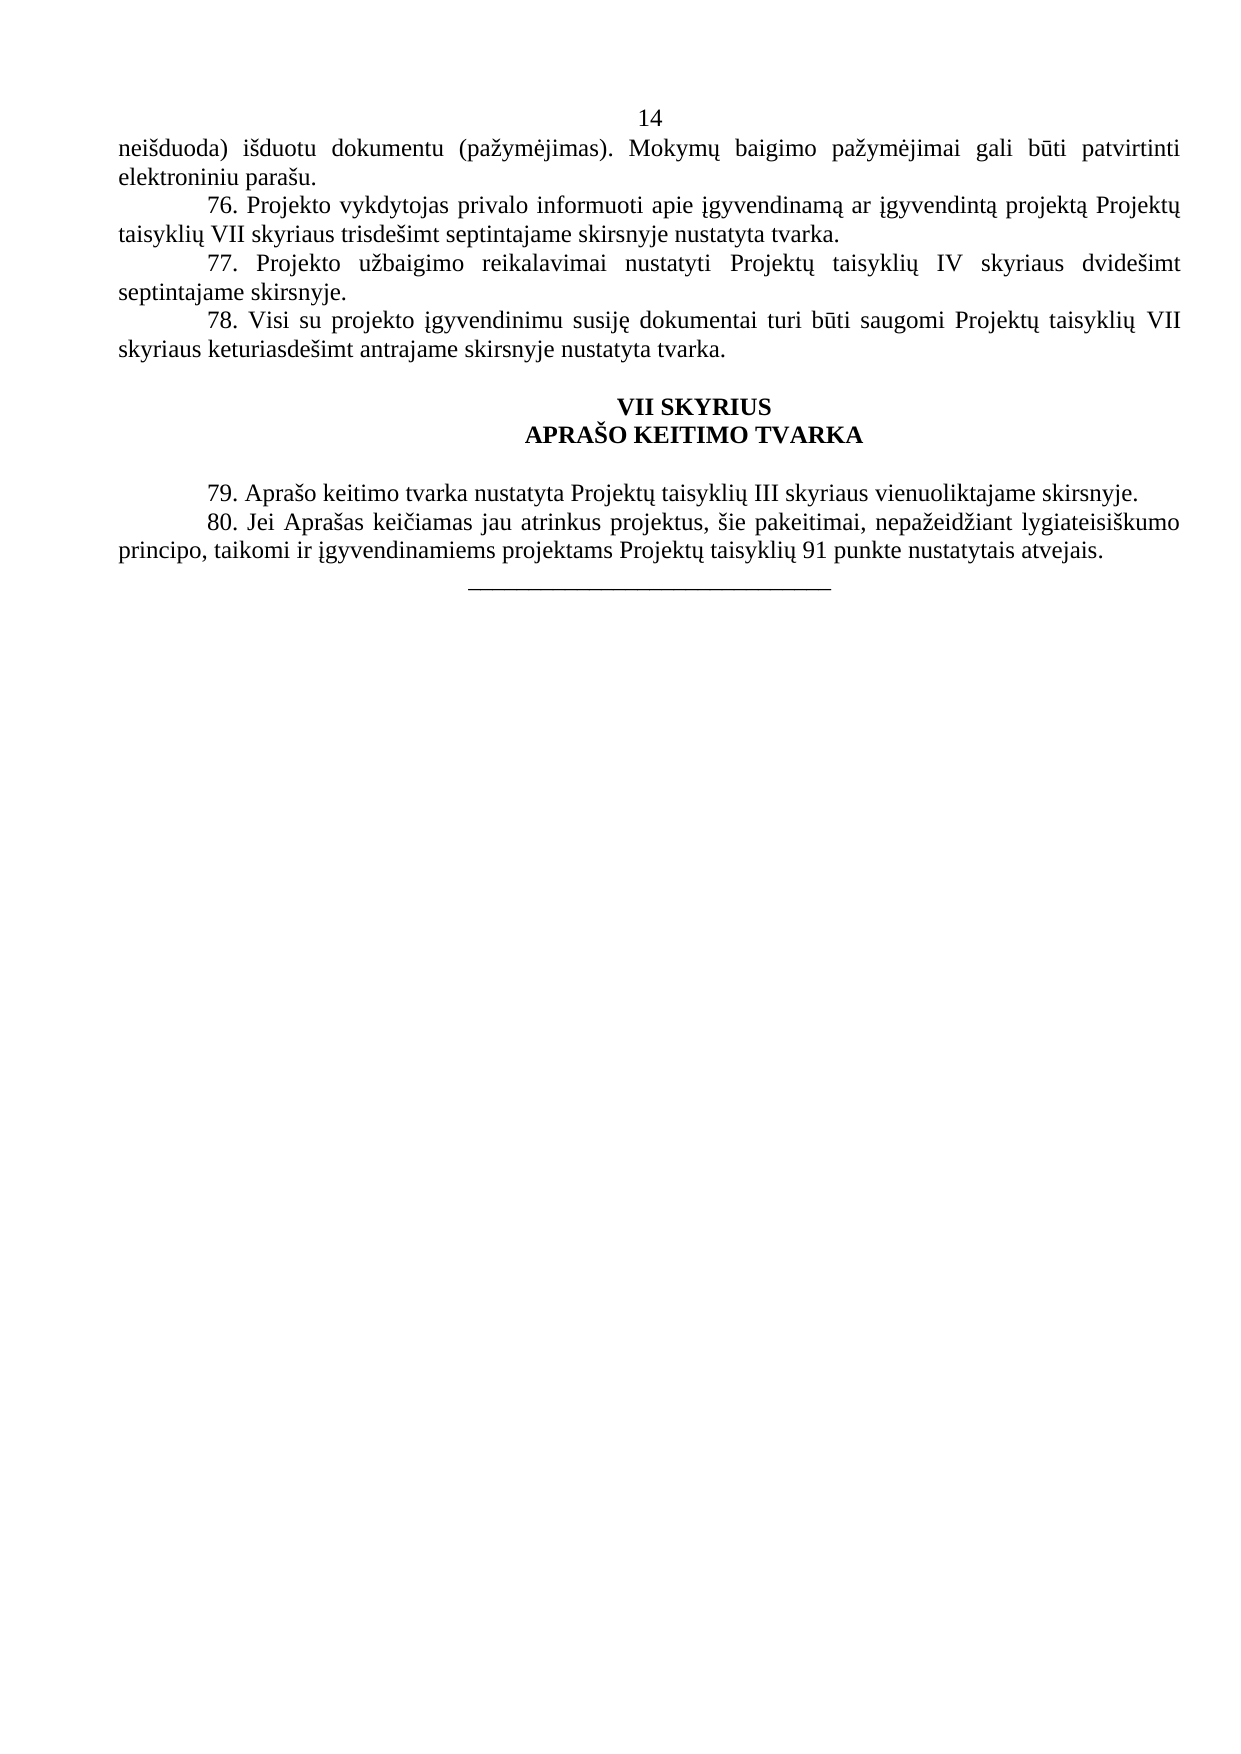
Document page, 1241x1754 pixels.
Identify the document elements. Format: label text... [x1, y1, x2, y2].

text neišduoda) išduotu dokumentu (pažymėjimas). Mokymų baigimo pažymėjimai gali būti patvirtinti elektroniniu parašu. [118, 133, 1181, 190]
text 78. Visi su projekto įgyvendinimu susiję dokumentai turi būti saugomi Projektų taisyklių VII skyriaus keturiasdešimt antrajame skirsnyje nustatyta tvarka. [118, 305, 1181, 363]
text APRAŠO KEITIMO TVARKA [118, 420, 1181, 449]
text 76. Projekto vykdytojas privalo informuoti apie įgyvendinamą ar įgyvendintą projektą Projektų taisyklių VII skyriaus trisdešimt septintajame skirsnyje nustatyta tvarka. [118, 190, 1181, 248]
text 80. Jei Aprašas keičiamas jau atrinkus projektus, šie pakeitimai, nepažeidžiant lygiateisiškumo principo, taikomi ir įgyvendinamiems projektams Projektų taisyklių 91 punkte nustatytais atvejais. [118, 507, 1181, 564]
text 79. Aprašo keitimo tvarka nustatyta Projektų taisyklių III skyriaus vienuoliktajame skirsnyje. [118, 478, 1181, 507]
text ______________________________ [118, 564, 1181, 593]
text 77. Projekto užbaigimo reikalavimai nustatyti Projektų taisyklių IV skyriaus dvidešimt septintajame skirsnyje. [118, 248, 1181, 305]
text VII SKYRIUS [118, 392, 1181, 420]
